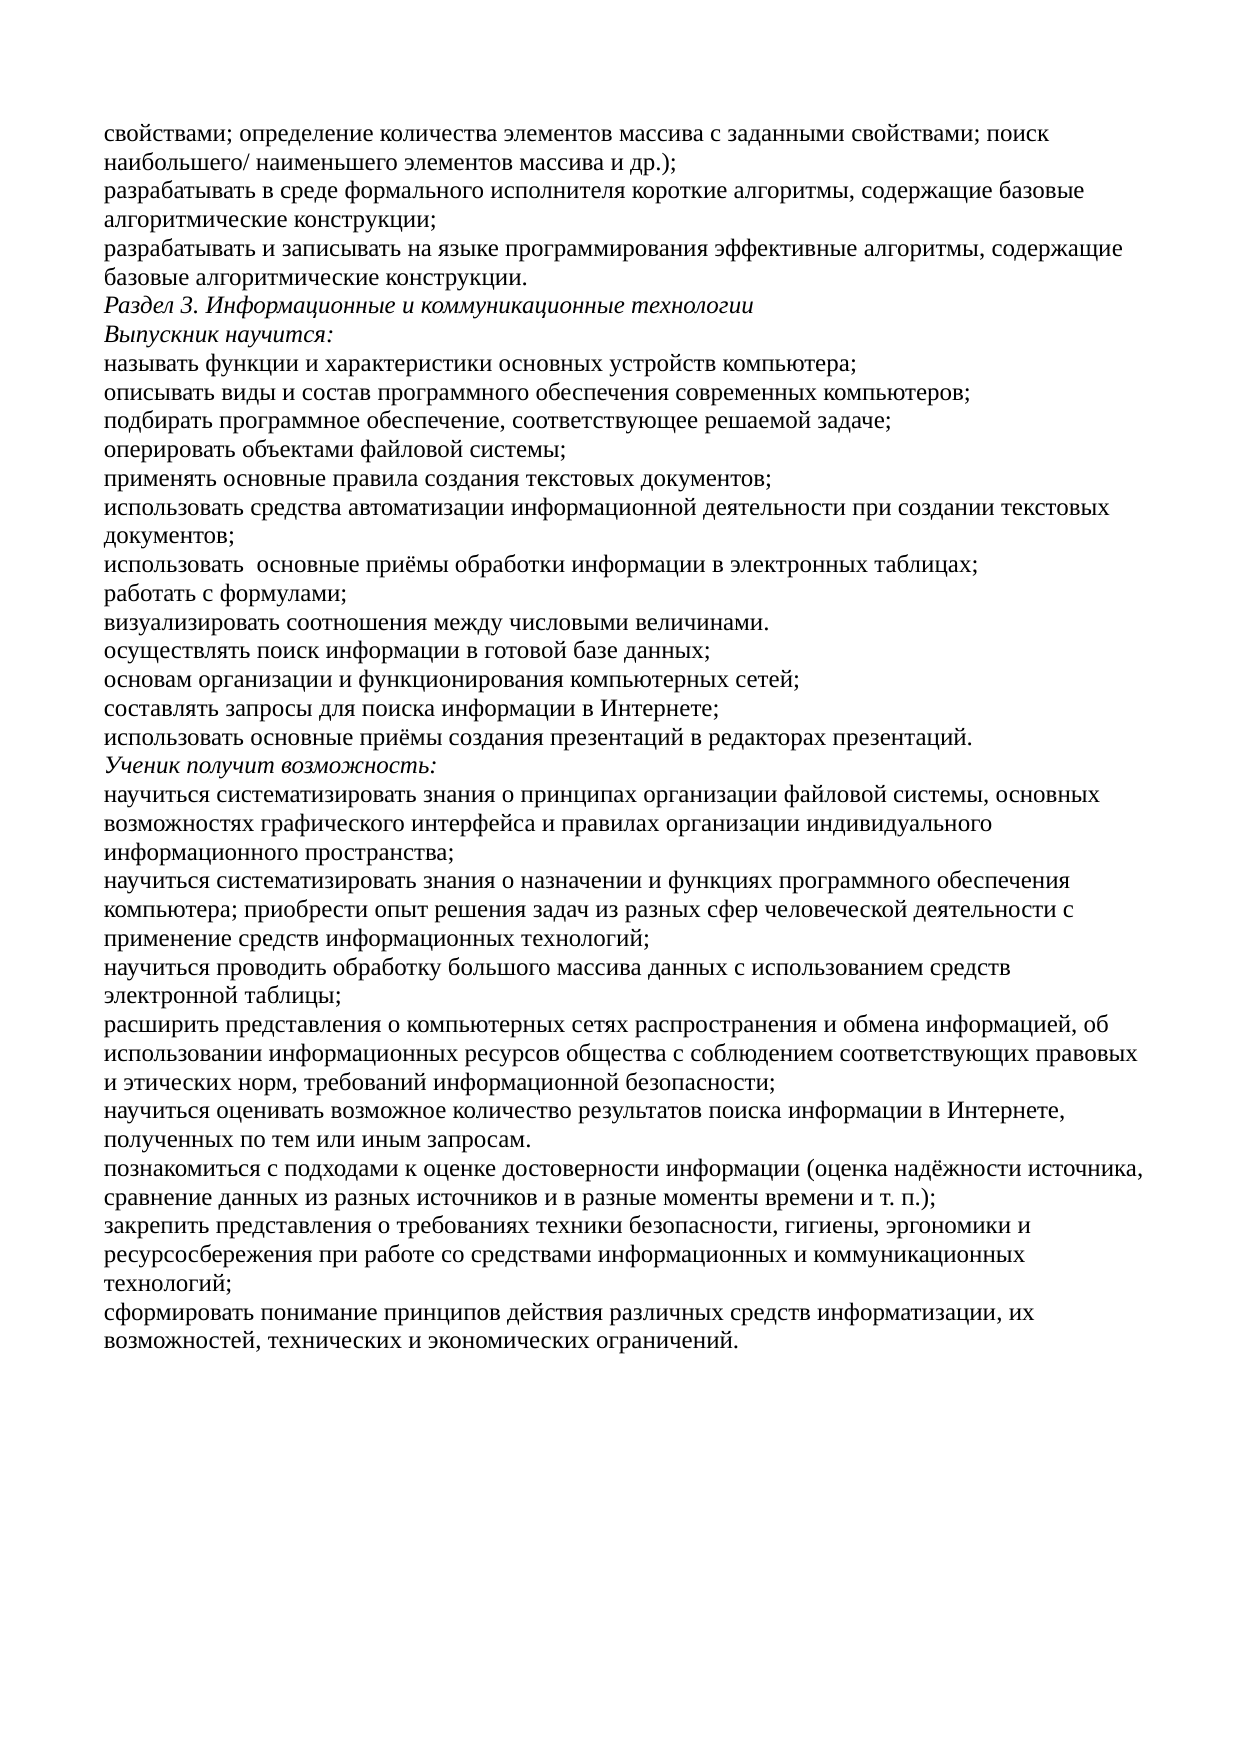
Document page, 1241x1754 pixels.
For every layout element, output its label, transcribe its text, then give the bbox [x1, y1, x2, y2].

text описывать виды и состав программного обеспечения современных компьютеров; [103, 377, 1152, 406]
text составлять запросы для поиска информации в Интернете; [103, 693, 1152, 722]
text визуализировать соотношения между числовыми величинами. [103, 607, 1152, 636]
text подбирать программное обеспечение, соответствующее решаемой задаче; [103, 406, 1152, 434]
text применять основные правила создания текстовых документов; [103, 463, 1152, 492]
text разрабатывать и записывать на языке программирования эффективные алгоритмы, содержащие базовые алгоритмические конструкции. [103, 233, 1152, 291]
text закрепить представления о требованиях техники безопасности, гигиены, эргономики и ресурсосбережения при работе со средствами информационных и коммуникационных технологий; [103, 1211, 1152, 1297]
text научиться систематизировать знания о назначении и функциях программного обеспечения компьютера; приобрести опыт решения задач из разных сфер человеческой деятельности с применение средств информационных технологий; [103, 866, 1152, 952]
text познакомиться с подходами к оценке достоверности информации (оценка надёжности источника, сравнение данных из разных источников и в разные моменты времени и т. п.); [103, 1153, 1152, 1211]
text основам организации и функционирования компьютерных сетей; [103, 664, 1152, 693]
text Раздел 3. Информационные и коммуникационные технологии [103, 291, 1152, 319]
text называть функции и характеристики основных устройств компьютера; [103, 348, 1152, 377]
text сформировать понимание принципов действия различных средств информатизации, их возможностей, технических и экономических ограничений. [103, 1297, 1152, 1354]
text научиться систематизировать знания о принципах организации файловой системы, основных возможностях графического интерфейса и правилах организации индивидуального информационного пространства; [103, 779, 1152, 866]
text Ученик получит возможность: [103, 751, 1152, 779]
text использовать основные приёмы создания презентаций в редакторах презентаций. [103, 722, 1152, 751]
text расширить представления о компьютерных сетях распространения и обмена информацией, об использовании информационных ресурсов общества с соблюдением соответствующих правовых и этических норм, требований информационной безопасности; [103, 1009, 1152, 1096]
text использовать основные приёмы обработки информации в электронных таблицах; [103, 549, 1152, 578]
text научиться проводить обработку большого массива данных с использованием средств электронной таблицы; [103, 952, 1152, 1009]
text свойствами; определение количества элементов массива с заданными свойствами; поиск наибольшего/ наименьшего элементов массива и др.); [103, 118, 1152, 176]
text работать с формулами; [103, 578, 1152, 607]
text научиться оценивать возможное количество результатов поиска информации в Интернете, полученных по тем или иным запросам. [103, 1096, 1152, 1153]
text разрабатывать в среде формального исполнителя короткие алгоритмы, содержащие базовые алгоритмические конструкции; [103, 176, 1152, 233]
text Выпускник научится: [103, 319, 1152, 348]
text использовать средства автоматизации информационной деятельности при создании текстовых документов; [103, 492, 1152, 549]
text осуществлять поиск информации в готовой базе данных; [103, 636, 1152, 664]
text оперировать объектами файловой системы; [103, 434, 1152, 463]
